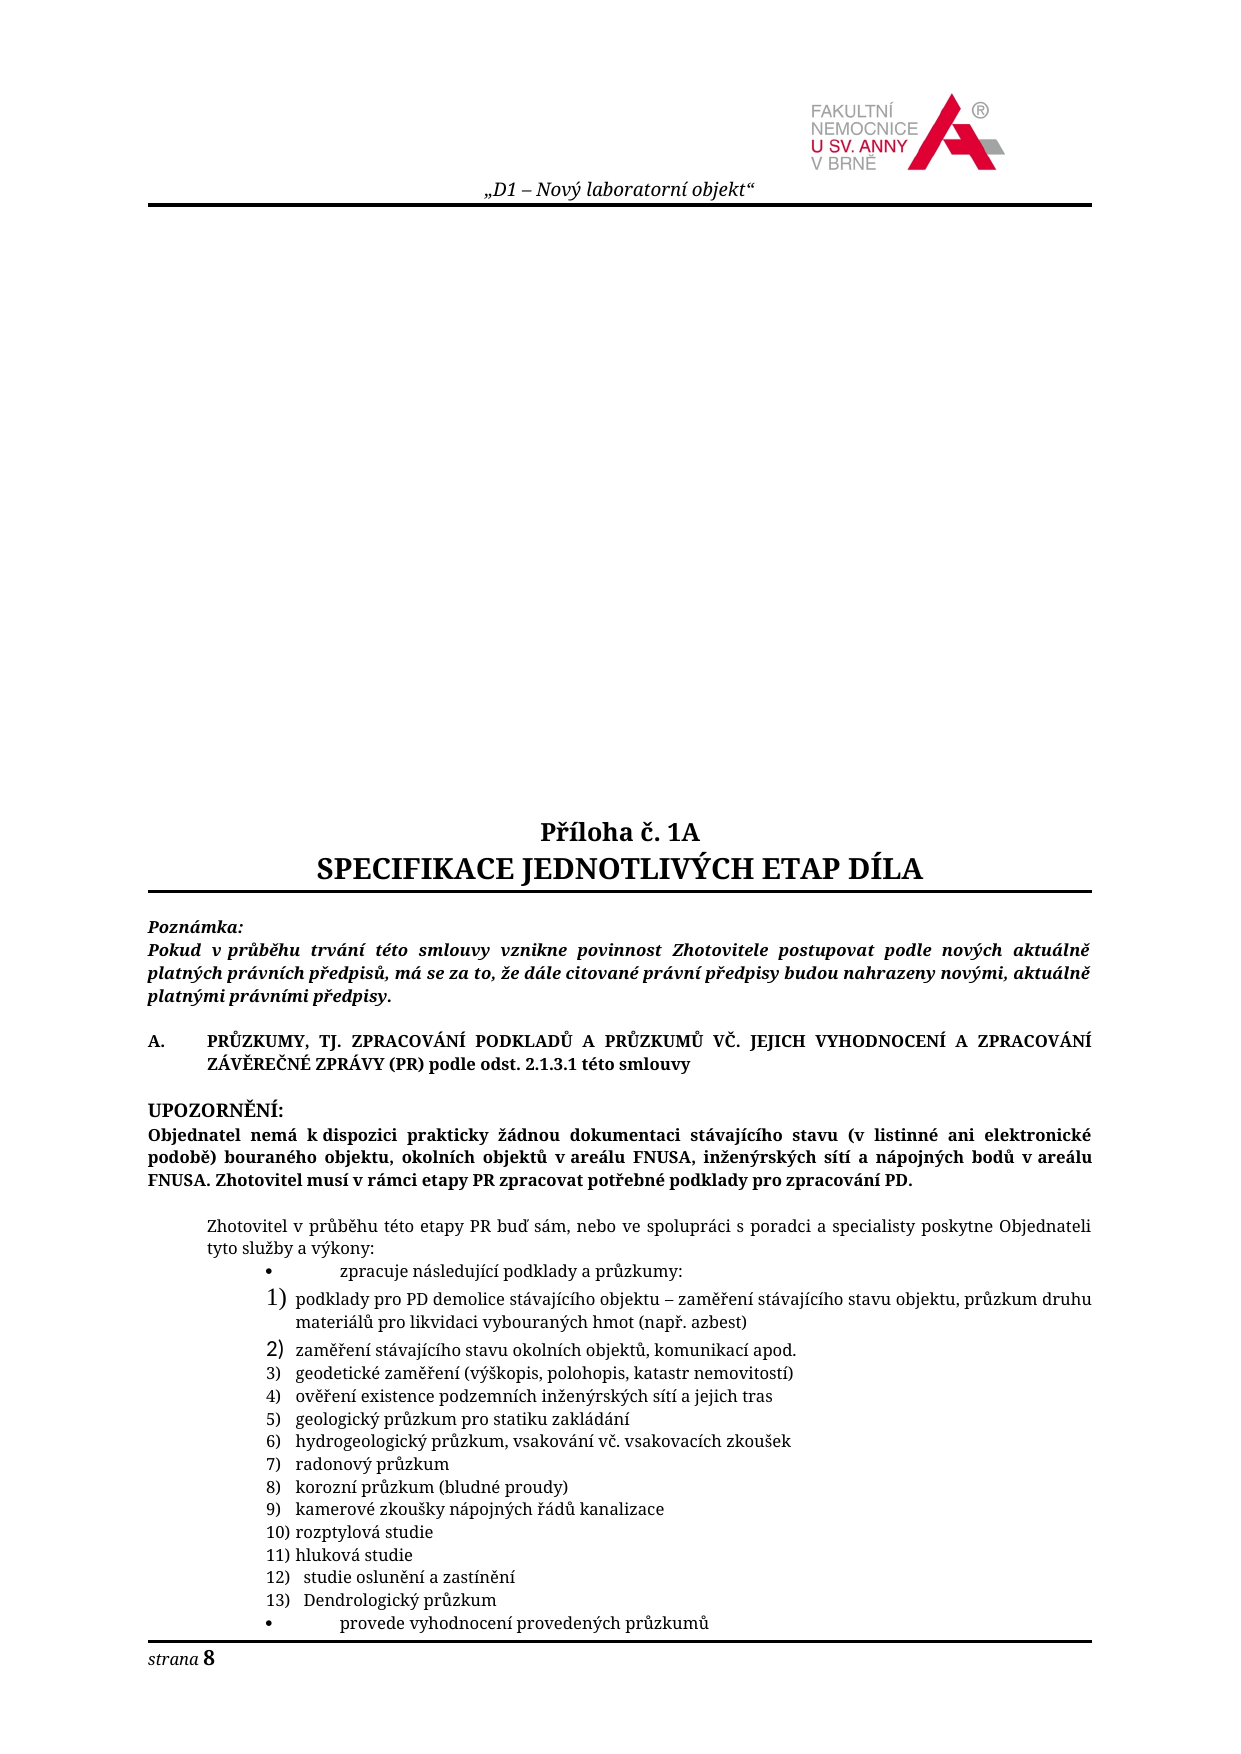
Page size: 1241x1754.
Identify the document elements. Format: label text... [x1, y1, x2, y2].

list zpracuje následující podklady a průzkumy: [266, 1259, 1092, 1282]
text Příloha č. 1A [148, 814, 1092, 848]
text A. PRŮZKUMY, TJ. ZPRACOVÁNÍ PODKLADŮ A PRŮZKUMŮ VČ. JEJICH VYHODNOCENÍ A ZPRACOVÁNÍ ZÁVĚREČNÉ ZPRÁVY (pr) podle odst. 2.1.3.1 této smlouvy [148, 1030, 1092, 1075]
text Pokud v průběhu trvání této smlouvy vznikne povinnost Zhotovitele postupovat podle nových aktuálně platných právních předpisů, má se za to, že dále citované právní předpisy budou nahrazeny novými, aktuálně platnými právními předpisy. [148, 939, 1092, 1007]
list geologický průzkum pro statiku zakládání [266, 1407, 1092, 1430]
list ověření existence podzemních inženýrských sítí a jejich tras [266, 1384, 1092, 1407]
list hluková studie [266, 1543, 1092, 1566]
list korozní průzkum (bludné proudy) [266, 1475, 1092, 1498]
list rozptylová studie [266, 1521, 1092, 1543]
list zaměření stávajícího stavu okolních objektů, komunikací apod. [266, 1334, 1092, 1362]
list geodetické zaměření (výškopis, polohopis, katastr nemovitostí) [266, 1362, 1092, 1384]
list studie oslunění a zastínění [266, 1566, 1092, 1589]
list kamerové zkoušky nápojných řádů kanalizace [266, 1498, 1092, 1521]
text Poznámka: [148, 916, 1092, 939]
list radonový průzkum [266, 1453, 1092, 1475]
list provede vyhodnocení provedených průzkumů [266, 1612, 1092, 1634]
text SPECIFIKACE JEDNOTLIVÝCH ETAP DÍLA [148, 848, 1092, 890]
text Objednatel nemá k dispozici prakticky žádnou dokumentaci stávajícího stavu (v listinné ani elektronické podobě) bouraného objektu, okolních objektů v areálu FNUSA, inženýrských sítí a nápojných bodů v areálu FNUSA. Zhotovitel musí v rámci etapy PR zpracovat potřebné podklady pro zpracování PD. [148, 1123, 1092, 1191]
text UPOZORNĚNÍ: [148, 1098, 1092, 1123]
list Dendrologický průzkum [266, 1589, 1092, 1612]
text Zhotovitel v průběhu této etapy PR buď sám, nebo ve spolupráci s poradci a specialisty poskytne Objednateli tyto služby a výkony: [207, 1214, 1092, 1259]
list podklady pro PD demolice stávajícího objektu – zaměření stávajícího stavu objektu, průzkum druhu materiálů pro likvidaci vybouraných hmot (např. azbest) [266, 1282, 1092, 1334]
list hydrogeologický průzkum, vsakování vč. vsakovacích zkoušek [266, 1430, 1092, 1453]
